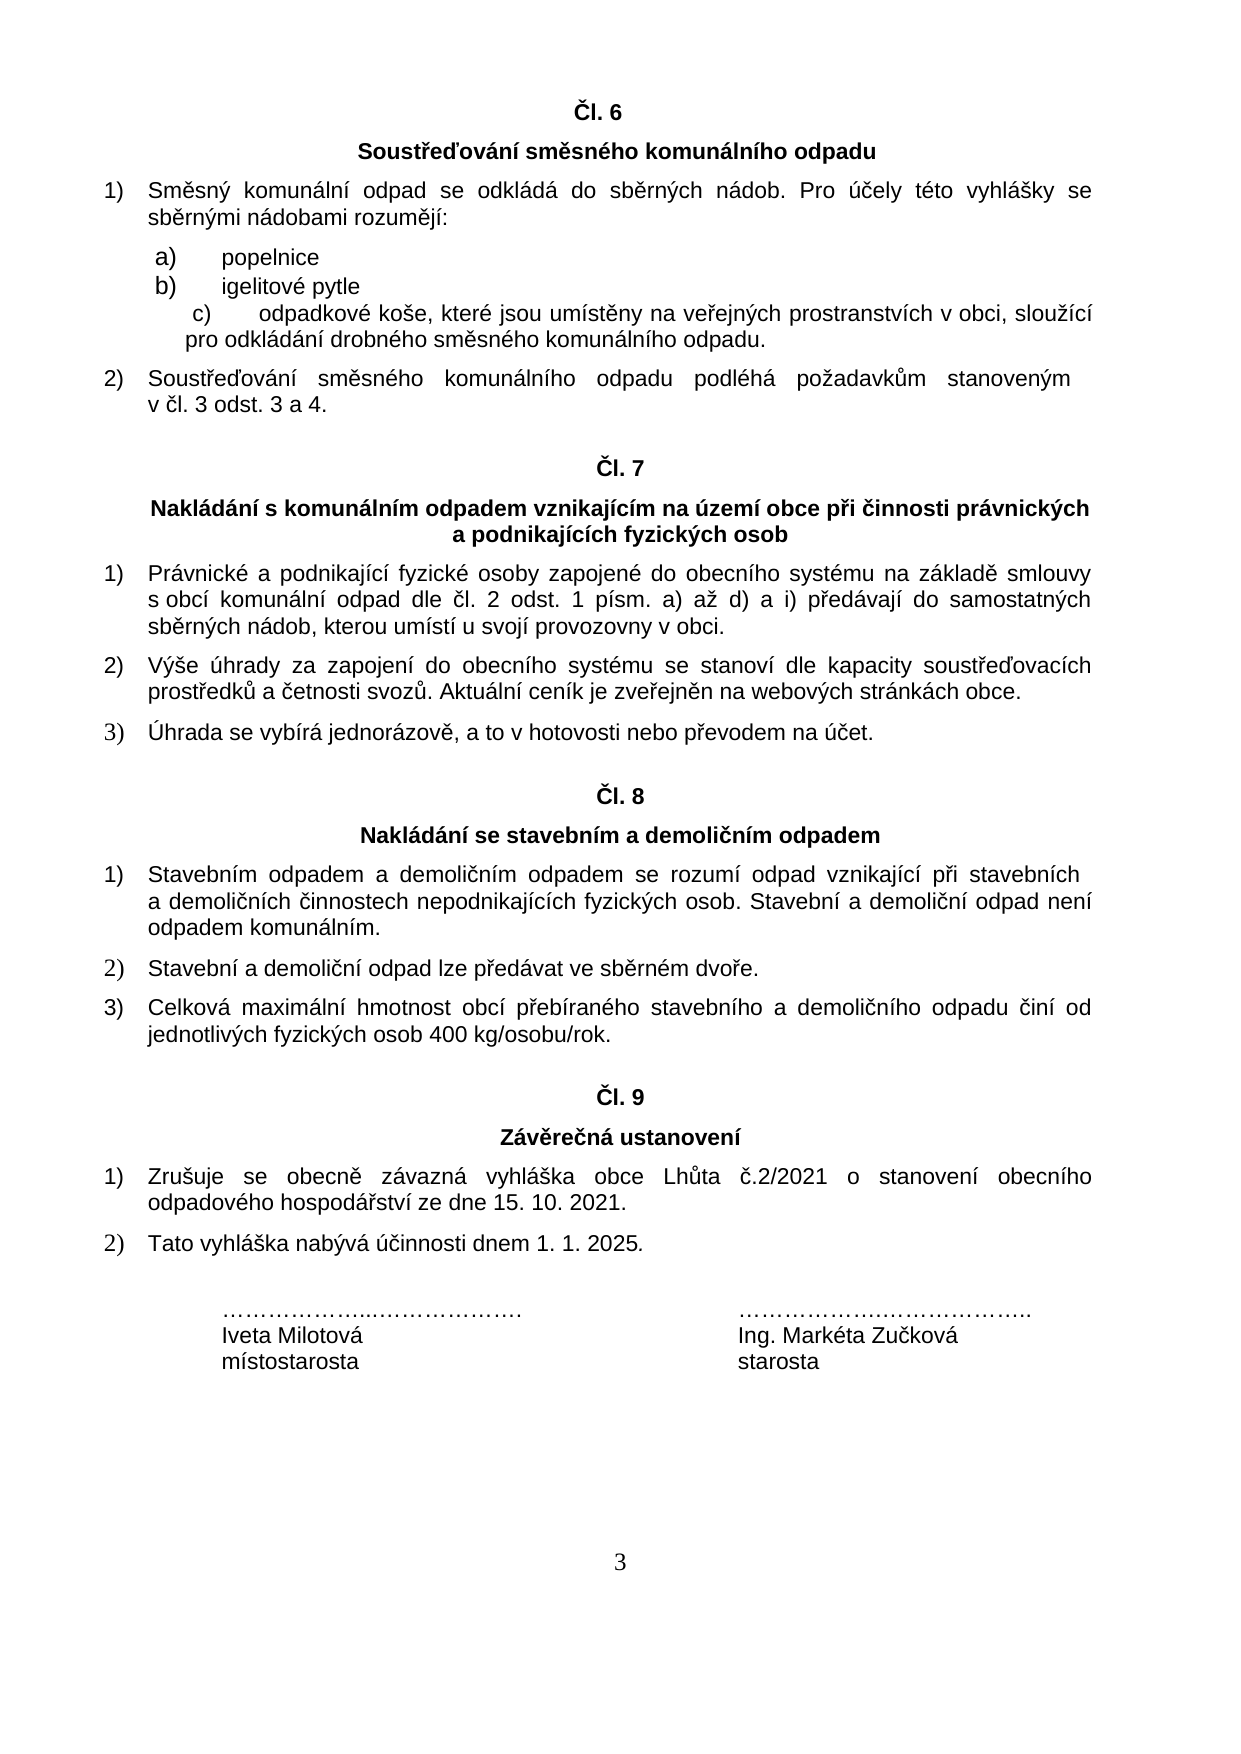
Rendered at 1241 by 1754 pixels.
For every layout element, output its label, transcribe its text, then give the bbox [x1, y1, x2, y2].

text Nakládání s komunálním odpadem vznikajícím na území obce při činnosti právnických a podnikajících fyzických osob [148, 495, 1092, 547]
list igelitové pytle [148, 271, 1092, 300]
list Stavebním odpadem a demoličním odpadem se rozumí odpad vznikající při stavebních a demoličních činnostech nepodnikajících fyzických osob. Stavební a demoliční odpad není odpadem komunálním. [103, 861, 1092, 940]
list Soustřeďování směsného komunálního odpadu podléhá požadavkům stanoveným v čl. 3 odst. 3 a 4. [103, 365, 1092, 418]
text Nakládání se stavebním a demoličním odpadem [148, 822, 1092, 849]
text Iveta Milotová Ing. Markéta Zučková [148, 1322, 1092, 1348]
list Tato vyhláška nabývá účinnosti dnem 1. 1. 2025. [103, 1228, 1092, 1257]
text Čl. 8 [148, 783, 1092, 809]
text ………………...………………. ……………….……………….. [221, 1296, 1092, 1322]
text místostarosta starosta [221, 1348, 1092, 1374]
list Stavební a demoliční odpad lze předávat ve sběrném dvoře. [103, 953, 1092, 982]
list Právnické a podnikající fyzické osoby zapojené do obecního systému na základě smlouvy s obcí komunální odpad dle čl. 2 odst. 1 písm. a) až d) a i) předávají do samostatných sběrných nádob, kterou umístí u svojí provozovny v obci. [103, 560, 1092, 639]
list Celková maximální hmotnost obcí přebíraného stavebního a demoličního odpadu činí od jednotlivých fyzických osob 400 kg/osobu/rok. [103, 994, 1092, 1047]
text Čl. 9 [148, 1084, 1092, 1111]
list Výše úhrady za zapojení do obecního systému se stanoví dle kapacity soustřeďovacích prostředků a četnosti svozů. Aktuální ceník je zveřejněn na webových stránkách obce. [103, 652, 1092, 704]
text Soustřeďování směsného komunálního odpadu [148, 138, 1092, 165]
list popelnice [148, 242, 1092, 271]
list odpadkové koše, které jsou umístěny na veřejných prostranstvích v obci, sloužící pro odkládání drobného směsného komunálního odpadu. [185, 300, 1092, 353]
list Směsný komunální odpad se odkládá do sběrných nádob. Pro účely této vyhlášky se sběrnými nádobami rozumějí: [103, 177, 1092, 230]
text Čl. 7 [148, 455, 1092, 482]
text Čl. 6 [103, 99, 1092, 125]
list Úhrada se vybírá jednorázově, a to v hotovosti nebo převodem na účet. [103, 717, 1092, 746]
list Zrušuje se obecně závazná vyhláška obce Lhůta č.2/2021 o stanovení obecního odpadového hospodářství ze dne 15. 10. 2021. [103, 1163, 1092, 1215]
text Závěrečná ustanovení [148, 1124, 1092, 1150]
